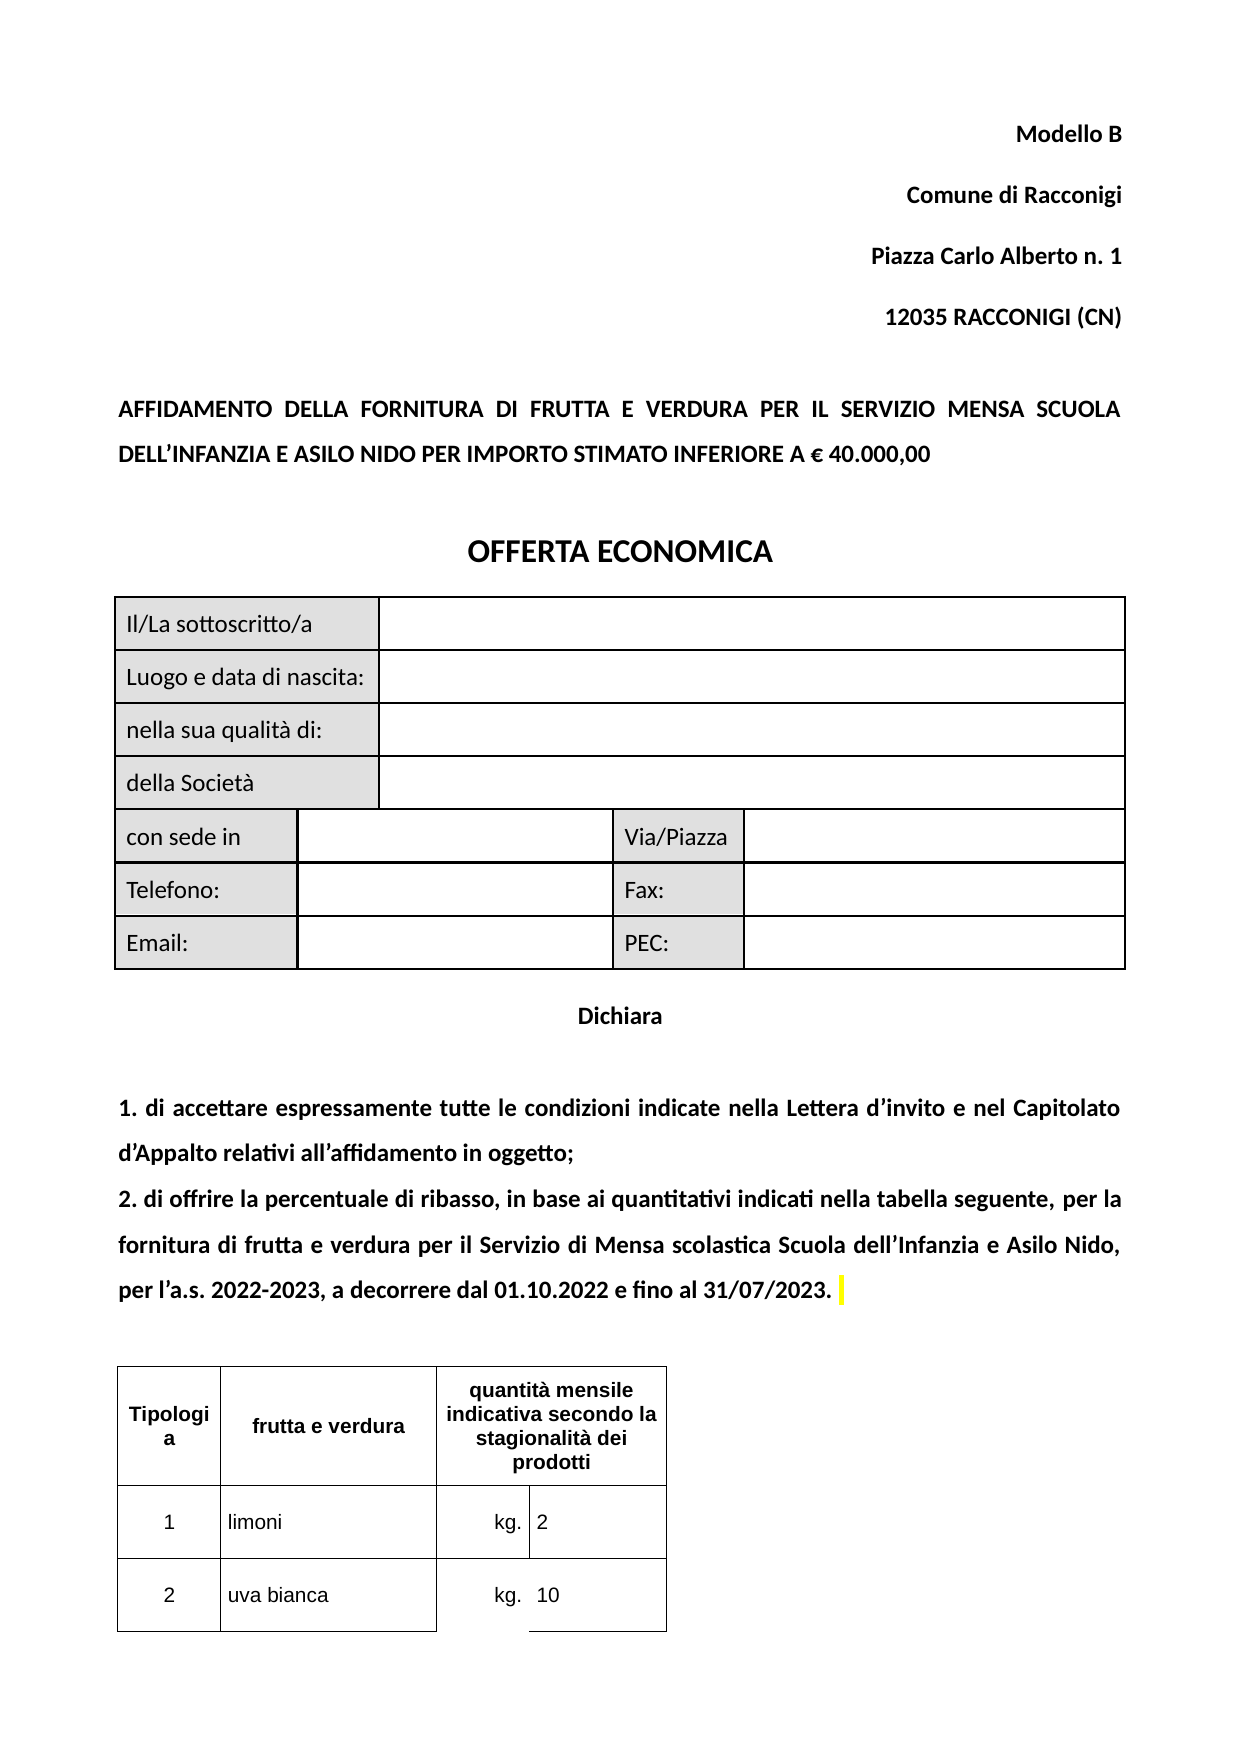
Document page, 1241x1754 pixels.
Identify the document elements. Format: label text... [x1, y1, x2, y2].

text Modello B [118, 118, 1122, 149]
table_cell [299, 864, 612, 914]
table_cell Telefono: [116, 864, 296, 914]
table_cell uva bianca [221, 1559, 436, 1631]
text AFFIDAMENTO DELLA FORNITURA DI FRUTTA E VERDURA PER IL SERVIZIO MENSA SCUOLA DELL’INFANZIA E ASILO NIDO PER IMPORTO STIMATO INFERIORE A € 40.000,00 [118, 393, 1122, 469]
table_cell con sede in [116, 810, 296, 861]
table_cell PEC: [614, 917, 743, 968]
table_cell nella sua qualità di: [116, 704, 378, 755]
text Dichiara [118, 1000, 1122, 1031]
table_cell Luogo e data di nascita: [116, 651, 378, 702]
table_header frutta e verdura [221, 1367, 436, 1485]
text Comune di Racconigi [118, 179, 1122, 210]
table_cell Via/Piazza [614, 810, 743, 861]
table_cell [380, 651, 1124, 702]
table_cell kg. [437, 1486, 529, 1558]
table_cell [745, 864, 1124, 914]
table_cell limoni [221, 1486, 436, 1558]
table_cell kg. [437, 1559, 529, 1631]
table_cell Email: [116, 917, 296, 968]
text 12035 RACCONIGI (CN) [118, 301, 1122, 332]
table_header Tipologia [118, 1367, 220, 1485]
table_cell [745, 810, 1124, 861]
table_cell [299, 917, 612, 968]
table_cell [745, 917, 1124, 968]
table_header [380, 598, 1124, 649]
table_cell Fax: [614, 864, 743, 914]
table_cell 10 [529, 1559, 666, 1631]
text OFFERTA ECONOMICA [118, 530, 1122, 571]
table_cell [380, 757, 1124, 808]
table_cell 2 [118, 1559, 220, 1631]
table_cell [380, 704, 1124, 755]
text 1. di accettare espressamente tutte le condizioni indicate nella Lettera d’invito e nel Capitolato d’Appalto relativi all’affidamento in oggetto; [118, 1092, 1122, 1168]
text Piazza Carlo Alberto n. 1 [118, 240, 1122, 271]
table_cell [299, 810, 612, 861]
table_cell della Società [116, 757, 378, 808]
table_cell 2 [530, 1486, 666, 1558]
table_cell 1 [118, 1486, 220, 1558]
text 2. di offrire la percentuale di ribasso, in base ai quantitativi indicati nella tabella seguente, per la fornitura di frutta e verdura per il Servizio di Mensa scolastica Scuola dell’Infanzia e Asilo Nido, per l’a.s. 2022-2023, a decorrere dal 01.10.2022 e fino al 31/07/2023. [118, 1183, 1122, 1305]
table_header quantità mensile indicativa secondo la stagionalità dei prodotti [437, 1367, 666, 1485]
table_header Il/La sottoscritto/a [116, 598, 378, 649]
